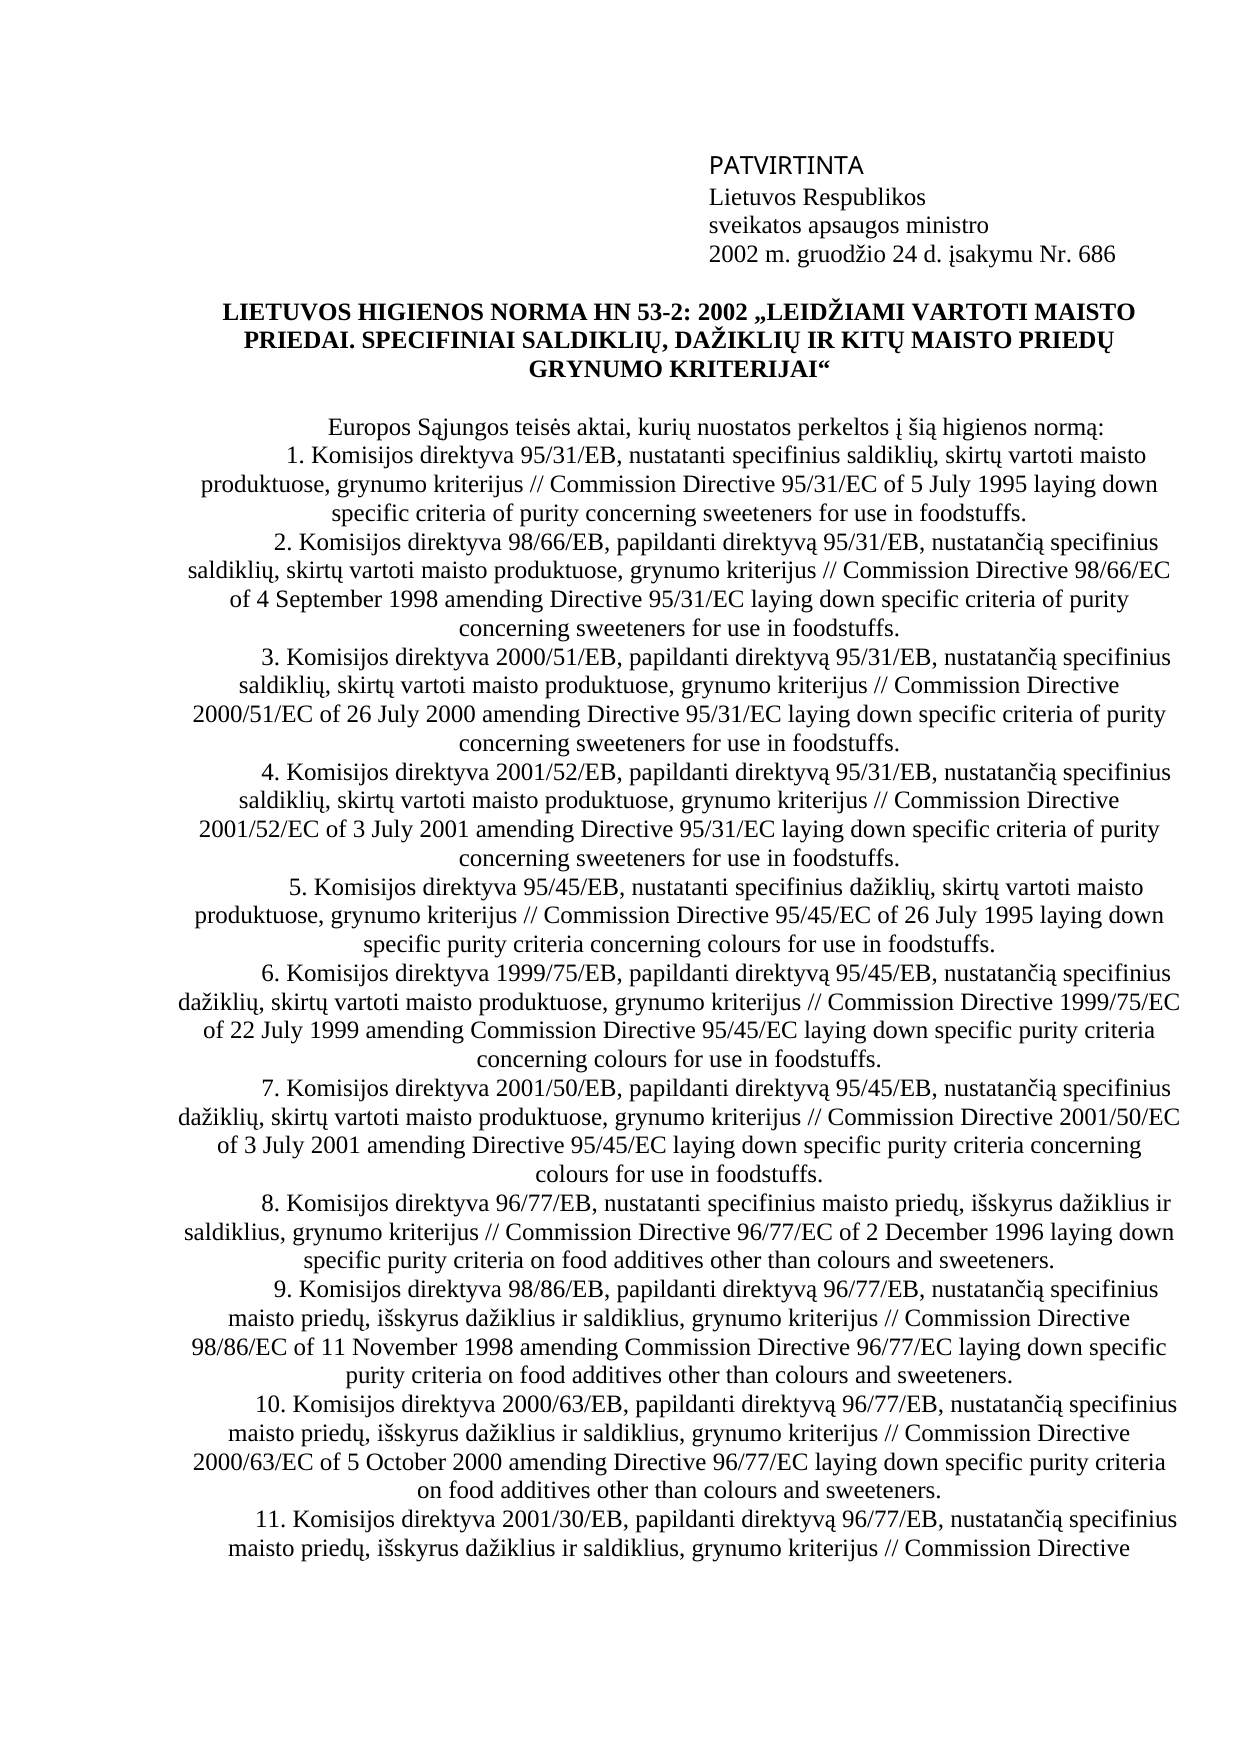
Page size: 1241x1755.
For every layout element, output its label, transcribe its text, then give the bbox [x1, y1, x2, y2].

text 2002 m. gruodžio 24 d. įsakymu Nr. 686 [177, 239, 1181, 268]
text 8. Komisijos direktyva 96/77/EB, nustatanti specifinius maisto priedų, išskyrus dažiklius ir saldiklius, grynumo kriterijus // Commission Directive 96/77/EC of 2 December 1996 laying down specific purity criteria on food additives other than colours and sweeteners. [177, 1188, 1181, 1274]
text 3. Komisijos direktyva 2000/51/EB, papildanti direktyvą 95/31/EB, nustatančią specifinius saldiklių, skirtų vartoti maisto produktuose, grynumo kriterijus // Commission Directive 2000/51/EC of 26 July 2000 amending Directive 95/31/EC laying down specific criteria of purity concerning sweeteners for use in foodstuffs. [177, 642, 1181, 757]
text sveikatos apsaugos ministro [177, 210, 1181, 239]
text 1. Komisijos direktyva 95/31/EB, nustatanti specifinius saldiklių, skirtų vartoti maisto produktuose, grynumo kriterijus // Commission Directive 95/31/EC of 5 July 1995 laying down specific criteria of purity concerning sweeteners for use in foodstuffs. [177, 440, 1181, 527]
text Europos Sąjungos teisės aktai, kurių nuostatos perkeltos į šią higienos normą: [177, 412, 1181, 440]
text 6. Komisijos direktyva 1999/75/EB, papildanti direktyvą 95/45/EB, nustatančią specifinius dažiklių, skirtų vartoti maisto produktuose, grynumo kriterijus // Commission Directive 1999/75/EC of 22 July 1999 amending Commission Directive 95/45/EC laying down specific purity criteria concerning colours for use in foodstuffs. [177, 958, 1181, 1073]
text Lietuvos Respublikos [177, 182, 1181, 210]
text 5. Komisijos direktyva 95/45/EB, nustatanti specifinius dažiklių, skirtų vartoti maisto produktuose, grynumo kriterijus // Commission Directive 95/45/EC of 26 July 1995 laying down specific purity criteria concerning colours for use in foodstuffs. [177, 872, 1181, 958]
text 10. Komisijos direktyva 2000/63/EB, papildanti direktyvą 96/77/EB, nustatančią specifinius maisto priedų, išskyrus dažiklius ir saldiklius, grynumo kriterijus // Commission Directive 2000/63/EC of 5 October 2000 amending Directive 96/77/EC laying down specific purity criteria on food additives other than colours and sweeteners. [177, 1389, 1181, 1504]
text 9. Komisijos direktyva 98/86/EB, papildanti direktyvą 96/77/EB, nustatančią specifinius maisto priedų, išskyrus dažiklius ir saldiklius, grynumo kriterijus // Commission Directive 98/86/EC of 11 November 1998 amending Commission Directive 96/77/EC laying down specific purity criteria on food additives other than colours and sweeteners. [177, 1274, 1181, 1389]
text PATVIRTINTA [177, 148, 1181, 182]
text 7. Komisijos direktyva 2001/50/EB, papildanti direktyvą 95/45/EB, nustatančią specifinius dažiklių, skirtų vartoti maisto produktuose, grynumo kriterijus // Commission Directive 2001/50/EC of 3 July 2001 amending Directive 95/45/EC laying down specific purity criteria concerning colours for use in foodstuffs. [177, 1073, 1181, 1188]
text 4. Komisijos direktyva 2001/52/EB, papildanti direktyvą 95/31/EB, nustatančią specifinius saldiklių, skirtų vartoti maisto produktuose, grynumo kriterijus // Commission Directive 2001/52/EC of 3 July 2001 amending Directive 95/31/EC laying down specific criteria of purity concerning sweeteners for use in foodstuffs. [177, 757, 1181, 872]
text LIETUVOS HIGIENOS NORMA HN 53-2: 2002 „LEIDŽIAMI VARTOTI MAISTO PRIEDAI. SPECIFINIAI SALDIKLIŲ, DAŽIKLIŲ IR KITŲ MAISTO PRIEDŲ GRYNUMO KRITERIJAI“ [177, 297, 1181, 383]
text 2. Komisijos direktyva 98/66/EB, papildanti direktyvą 95/31/EB, nustatančią specifinius saldiklių, skirtų vartoti maisto produktuose, grynumo kriterijus // Commission Directive 98/66/EC of 4 September 1998 amending Directive 95/31/EC laying down specific criteria of purity concerning sweeteners for use in foodstuffs. [177, 527, 1181, 642]
text 11. Komisijos direktyva 2001/30/EB, papildanti direktyvą 96/77/EB, nustatančią specifinius maisto priedų, išskyrus dažiklius ir saldiklius, grynumo kriterijus // Commission Directive [177, 1504, 1181, 1562]
